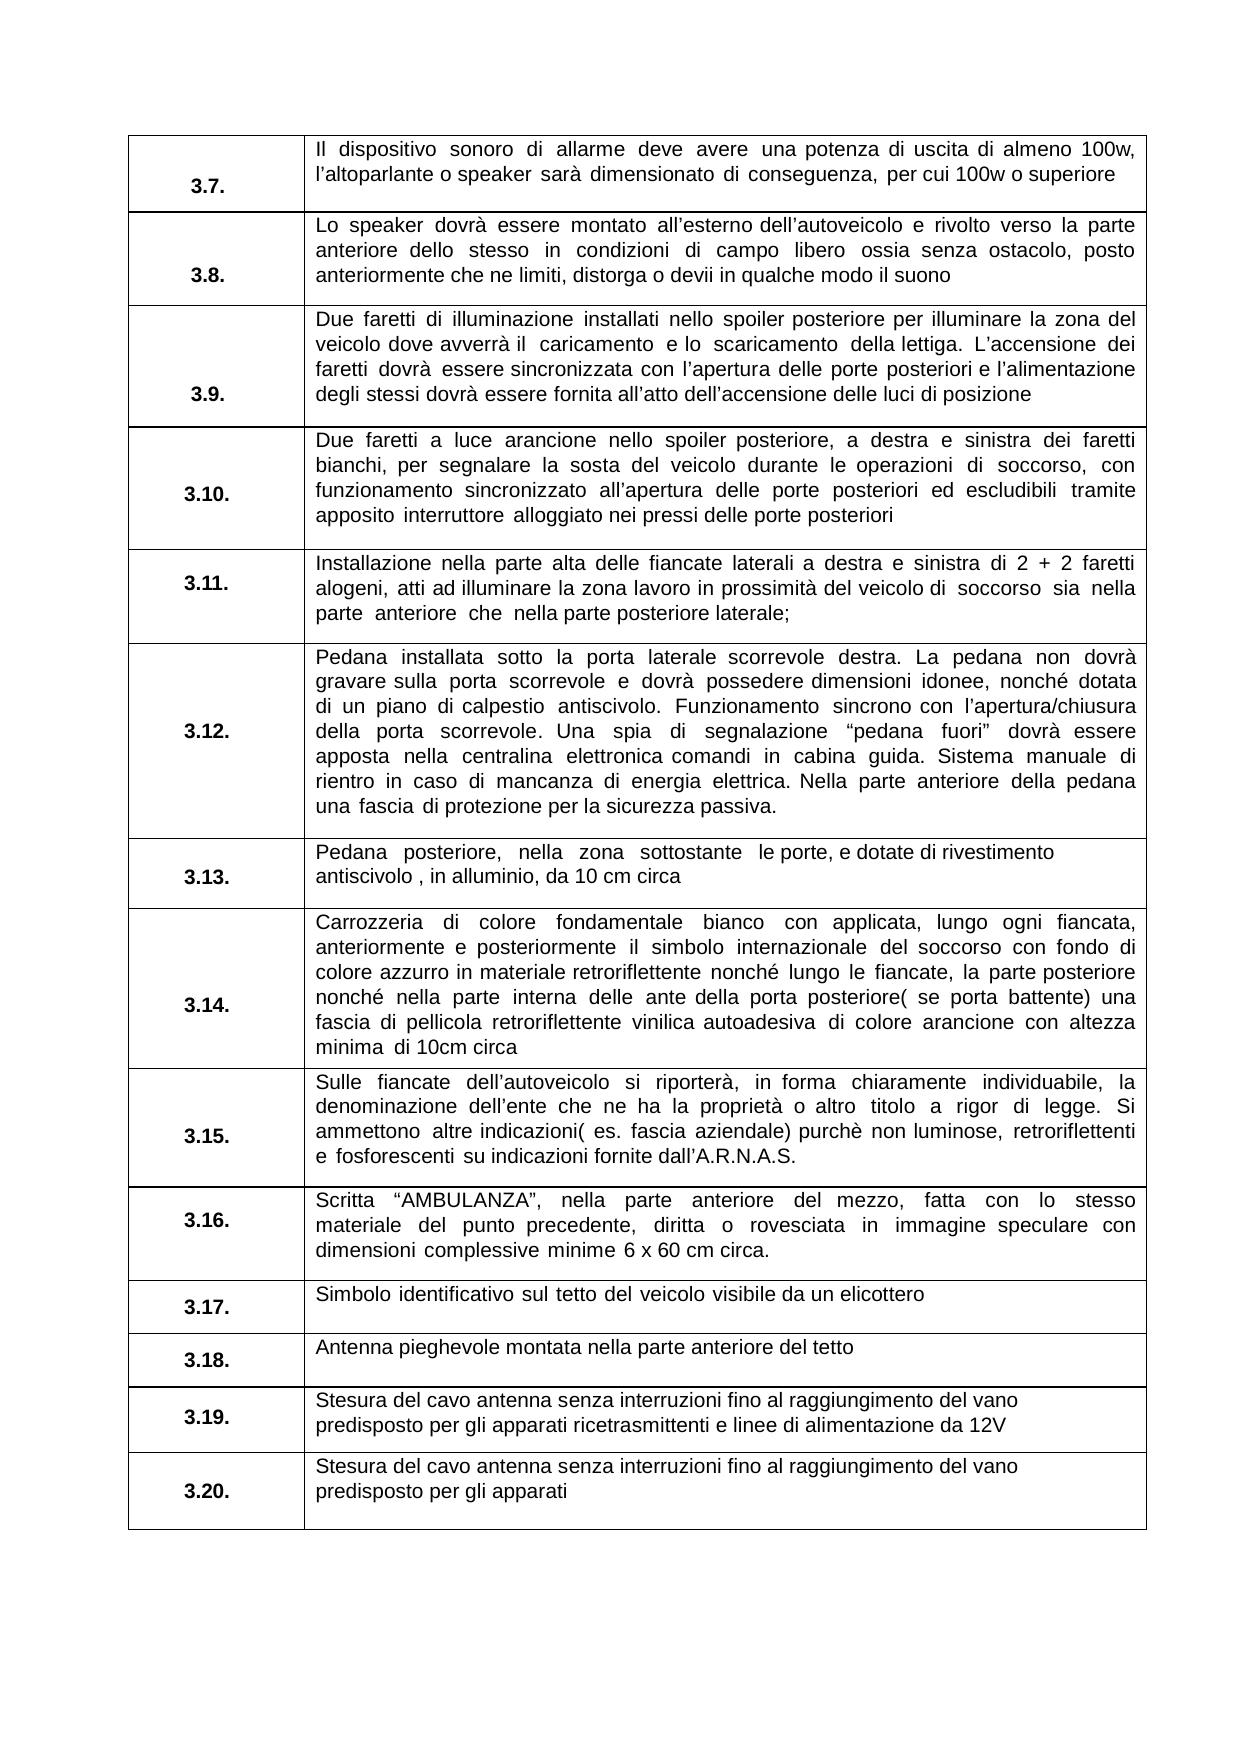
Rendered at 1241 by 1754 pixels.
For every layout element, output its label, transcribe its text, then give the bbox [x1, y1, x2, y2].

table_cell Sulle fiancate dell’autoveicolo si riporterà, in forma chiaramente individuabile, la denominazione dell’ente che ne ha la proprietà o altro titolo a rigor di legge. Si ammettono altre indicazioni( es. fascia aziendale) purchè non luminose, retroriflettenti e fosforescenti su indicazioni fornite dall’A.R.N.A.S. [305, 1069, 1146, 1186]
table_cell 3.14. [129, 909, 304, 1068]
table_cell 3.11. [129, 550, 304, 643]
table_cell Installazione nella parte alta delle fiancate laterali a destra e sinistra di 2 + 2 faretti alogeni, atti ad illuminare la zona lavoro in prossimità del veicolo di soccorso sia nella parte anteriore che nella parte posteriore laterale; [305, 550, 1146, 643]
table_header 3.7. [129, 136, 304, 211]
table_cell 3.13. [129, 839, 304, 908]
table_cell 3.8. [129, 213, 304, 305]
table_cell Stesura del cavo antenna senza interruzioni fino al raggiungimento del vano predisposto per gli apparati [305, 1453, 1146, 1528]
table_cell Pedana installata sotto la porta laterale scorrevole destra. La pedana non dovrà gravare sulla porta scorrevole e dovrà possedere dimensioni idonee, nonché dotata di un piano di calpestio antiscivolo. Funzionamento sincrono con l’apertura/chiusura della porta scorrevole. Una spia di segnalazione “pedana fuori” dovrà essere apposta nella centralina elettronica comandi in cabina guida. Sistema manuale di rientro in caso di mancanza di energia elettrica. Nella parte anteriore della pedana una fascia di protezione per la sicurezza passiva. [305, 644, 1146, 838]
table_cell Scritta “AMBULANZA”, nella parte anteriore del mezzo, fatta con lo stesso materiale del punto precedente, diritta o rovesciata in immagine speculare con dimensioni complessive minime 6 x 60 cm circa. [305, 1188, 1146, 1280]
table_cell Simbolo identificativo sul tetto del veicolo visibile da un elicottero [305, 1281, 1146, 1333]
table_cell 3.15. [129, 1069, 304, 1186]
table_cell Carrozzeria di colore fondamentale bianco con applicata, lungo ogni fiancata, anteriormente e posteriormente il simbolo internazionale del soccorso con fondo di colore azzurro in materiale retroriflettente nonché lungo le fiancate, la parte posteriore nonché nella parte interna delle ante della porta posteriore( se porta battente) una fascia di pellicola retroriflettente vinilica autoadesiva di colore arancione con altezza minima di 10cm circa [305, 909, 1146, 1068]
table_cell Stesura del cavo antenna senza interruzioni fino al raggiungimento del vano predisposto per gli apparati ricetrasmittenti e linee di alimentazione da 12V [305, 1388, 1146, 1452]
table_cell 3.18. [129, 1334, 304, 1386]
table_cell Due faretti a luce arancione nello spoiler posteriore, a destra e sinistra dei faretti bianchi, per segnalare la sosta del veicolo durante le operazioni di soccorso, con funzionamento sincronizzato all’apertura delle porte posteriori ed escludibili tramite apposito interruttore alloggiato nei pressi delle porte posteriori [305, 428, 1146, 549]
table_cell 3.19. [129, 1388, 304, 1452]
table_cell Due faretti di illuminazione installati nello spoiler posteriore per illuminare la zona del veicolo dove avverrà il caricamento e lo scaricamento della lettiga. L’accensione dei faretti dovrà essere sincronizzata con l’apertura delle porte posteriori e l’alimentazione degli stessi dovrà essere fornita all’atto dell’accensione delle luci di posizione [305, 306, 1146, 426]
table_cell 3.9. [129, 306, 304, 426]
table_cell Antenna pieghevole montata nella parte anteriore del tetto [305, 1334, 1146, 1386]
table_cell 3.10. [129, 428, 304, 549]
table_cell 3.16. [129, 1188, 304, 1280]
table_cell 3.17. [129, 1281, 304, 1333]
table_cell Lo speaker dovrà essere montato all’esterno dell’autoveicolo e rivolto verso la parte anteriore dello stesso in condizioni di campo libero ossia senza ostacolo, posto anteriormente che ne limiti, distorga o devii in qualche modo il suono [305, 213, 1146, 305]
table_cell 3.12. [129, 644, 304, 838]
table_cell 3.20. [129, 1453, 304, 1528]
table_header Il dispositivo sonoro di allarme deve avere una potenza di uscita di almeno 100w, l’altoparlante o speaker sarà dimensionato di conseguenza, per cui 100w o superiore [305, 136, 1146, 211]
table_cell Pedana posteriore, nella zona sottostante le porte, e dotate di rivestimento antiscivolo , in alluminio, da 10 cm circa [305, 839, 1146, 908]
